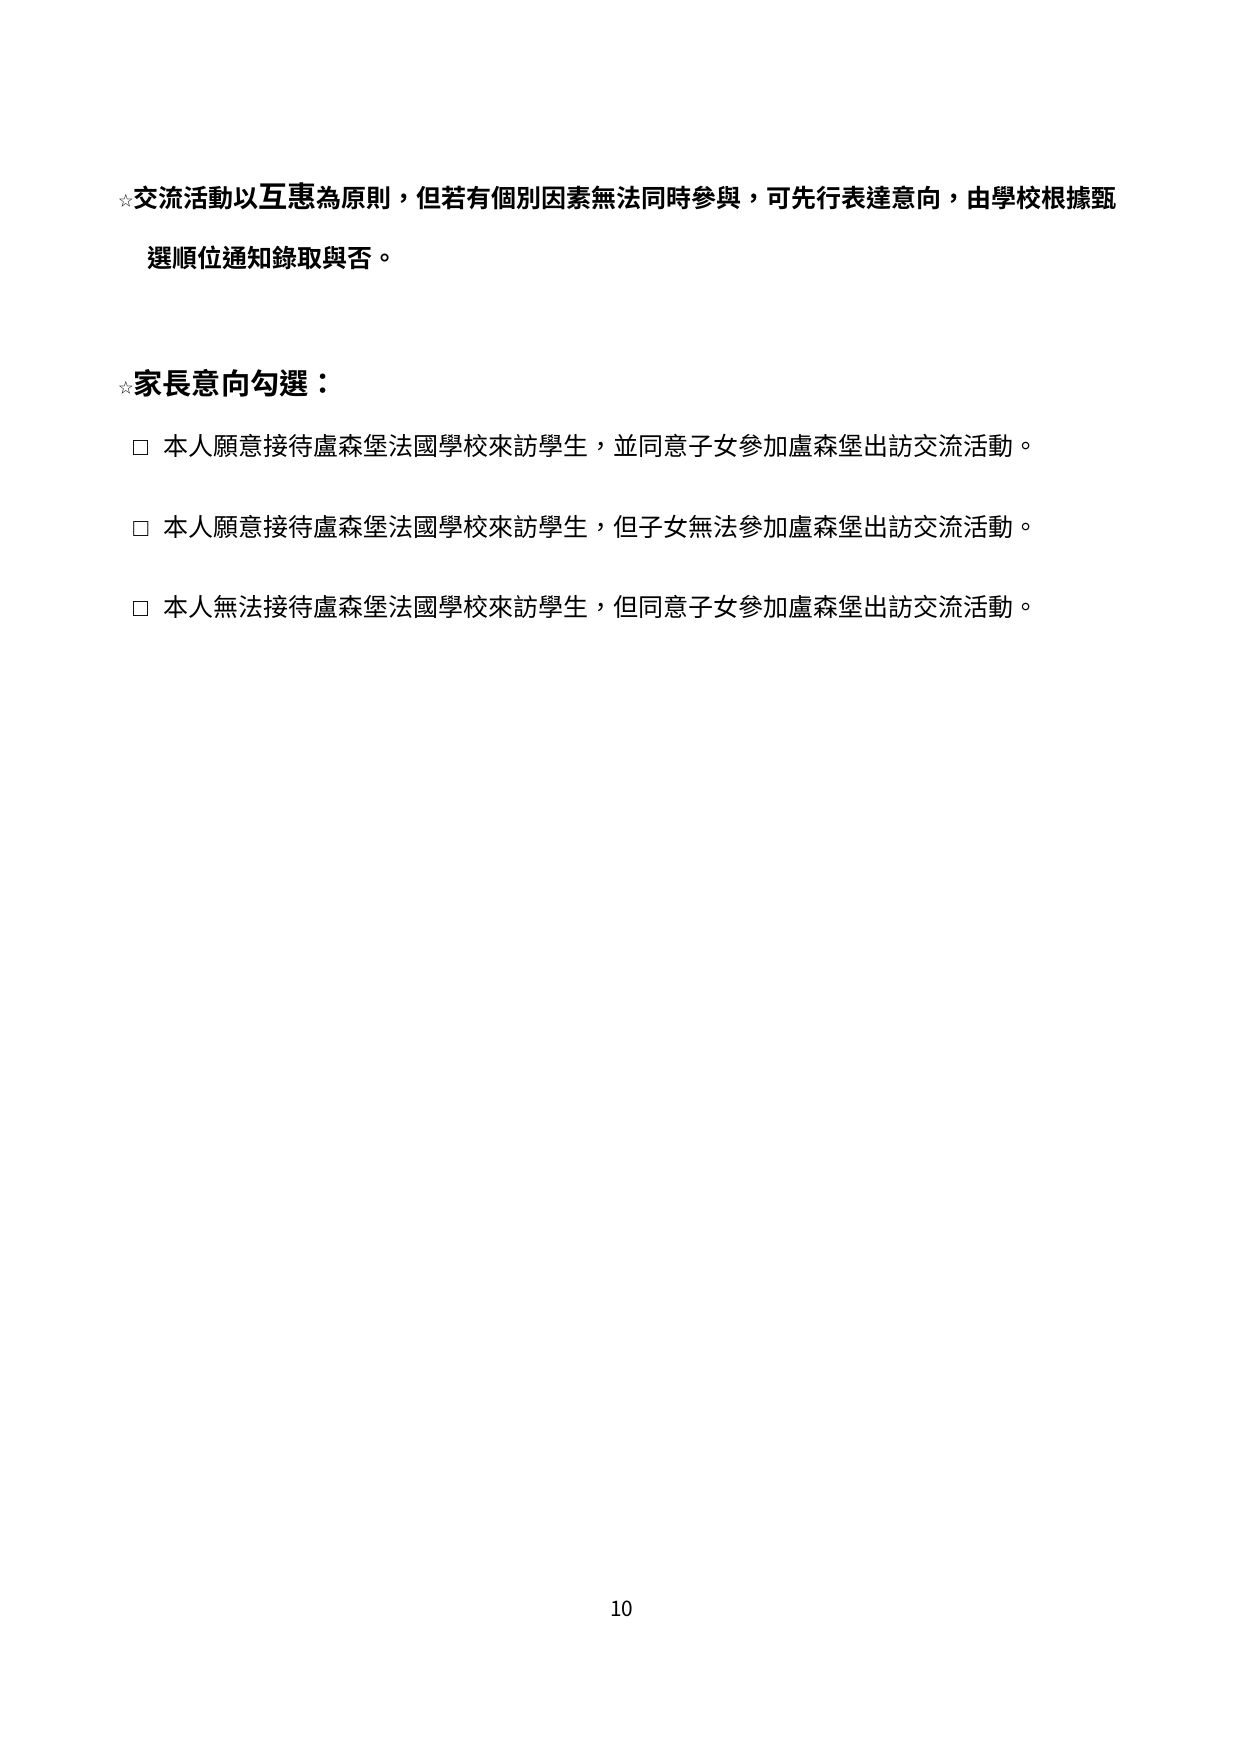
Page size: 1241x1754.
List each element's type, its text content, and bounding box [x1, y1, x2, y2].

text ☆交流活動以互惠為原則，但若有個別因素無法同時參與，可先行表達意向，由學校根據甄選順位通知錄取與否。 [118, 153, 1125, 278]
text ☆家長意向勾選： [118, 340, 1125, 403]
text □ 本人願意接待盧森堡法國學校來訪學生，並同意子女參加盧森堡出訪交流活動。 [133, 403, 1125, 465]
text □ 本人願意接待盧森堡法國學校來訪學生，但子女無法參加盧森堡出訪交流活動。 [118, 483, 1125, 546]
text □ 本人無法接待盧森堡法國學校來訪學生，但同意子女參加盧森堡出訪交流活動。 [133, 564, 1125, 627]
